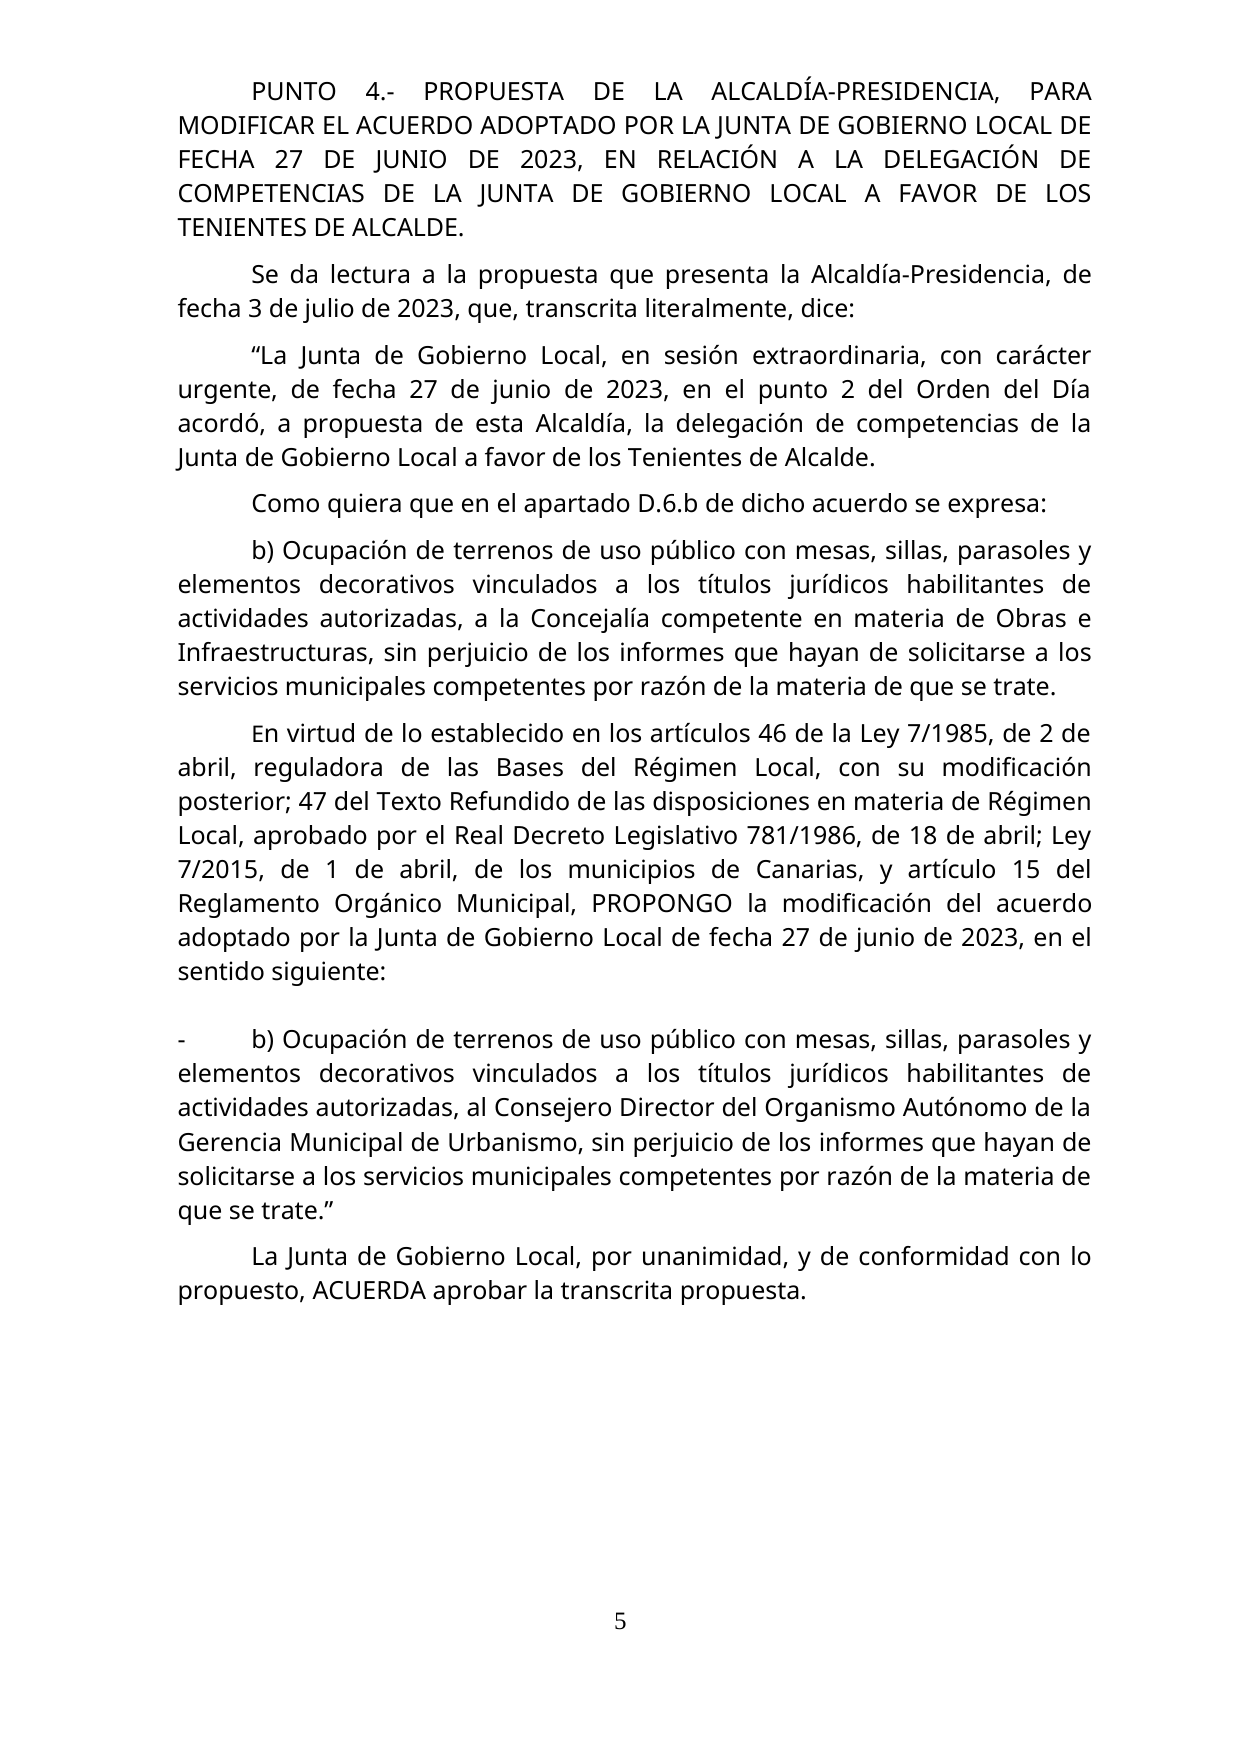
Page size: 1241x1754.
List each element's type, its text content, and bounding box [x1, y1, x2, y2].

text Como quiera que en el apartado D.6.b de dicho acuerdo se expresa: [177, 486, 1093, 520]
text b) Ocupación de terrenos de uso público con mesas, sillas, parasoles y elementos decorativos vinculados a los títulos jurídicos habilitantes de actividades autorizadas, a la Concejalía competente en materia de Obras e Infraestructuras, sin perjuicio de los informes que hayan de solicitarse a los servicios municipales competentes por razón de la materia de que se trate. [177, 533, 1093, 703]
text PUNTO 4.- PROPUESTA DE LA ALCALDÍA-PRESIDENCIA, PARA MODIFICAR EL ACUERDO ADOPTADO POR LA JUNTA DE GOBIERNO LOCAL DE FECHA 27 DE JUNIO DE 2023, EN RELACIÓN A LA DELEGACIÓN DE COMPETENCIAS DE LA JUNTA DE GOBIERNO LOCAL A FAVOR DE LOS TENIENTES DE ALCALDE. [177, 74, 1093, 244]
text Se da lectura a la propuesta que presenta la Alcaldía-Presidencia, de fecha 3 de julio de 2023, que, transcrita literalmente, dice: [177, 257, 1093, 325]
text “La Junta de Gobierno Local, en sesión extraordinaria, con carácter urgente, de fecha 27 de junio de 2023, en el punto 2 del Orden del Día acordó, a propuesta de esta Alcaldía, la delegación de competencias de la Junta de Gobierno Local a favor de los Tenientes de Alcalde. [177, 337, 1093, 473]
text La Junta de Gobierno Local, por unanimidad, y de conformidad con lo propuesto, ACUERDA aprobar la transcrita propuesta. [177, 1239, 1093, 1307]
list b) Ocupación de terrenos de uso público con mesas, sillas, parasoles y elementos decorativos vinculados a los títulos jurídicos habilitantes de actividades autorizadas, al Consejero Director del Organismo Autónomo de la Gerencia Municipal de Urbanismo, sin perjuicio de los informes que hayan de solicitarse a los servicios municipales competentes por razón de la materia de que se trate.” [177, 1022, 1093, 1226]
text En virtud de lo establecido en los artículos 46 de la Ley 7/1985, de 2 de abril, reguladora de las Bases del Régimen Local, con su modificación posterior; 47 del Texto Refundido de las disposiciones en materia de Régimen Local, aprobado por el Real Decreto Legislativo 781/1986, de 18 de abril; Ley 7/2015, de 1 de abril, de los municipios de Canarias, y artículo 15 del Reglamento Orgánico Municipal, PROPONGO la modificación del acuerdo adoptado por la Junta de Gobierno Local de fecha 27 de junio de 2023, en el sentido siguiente: [177, 715, 1093, 988]
